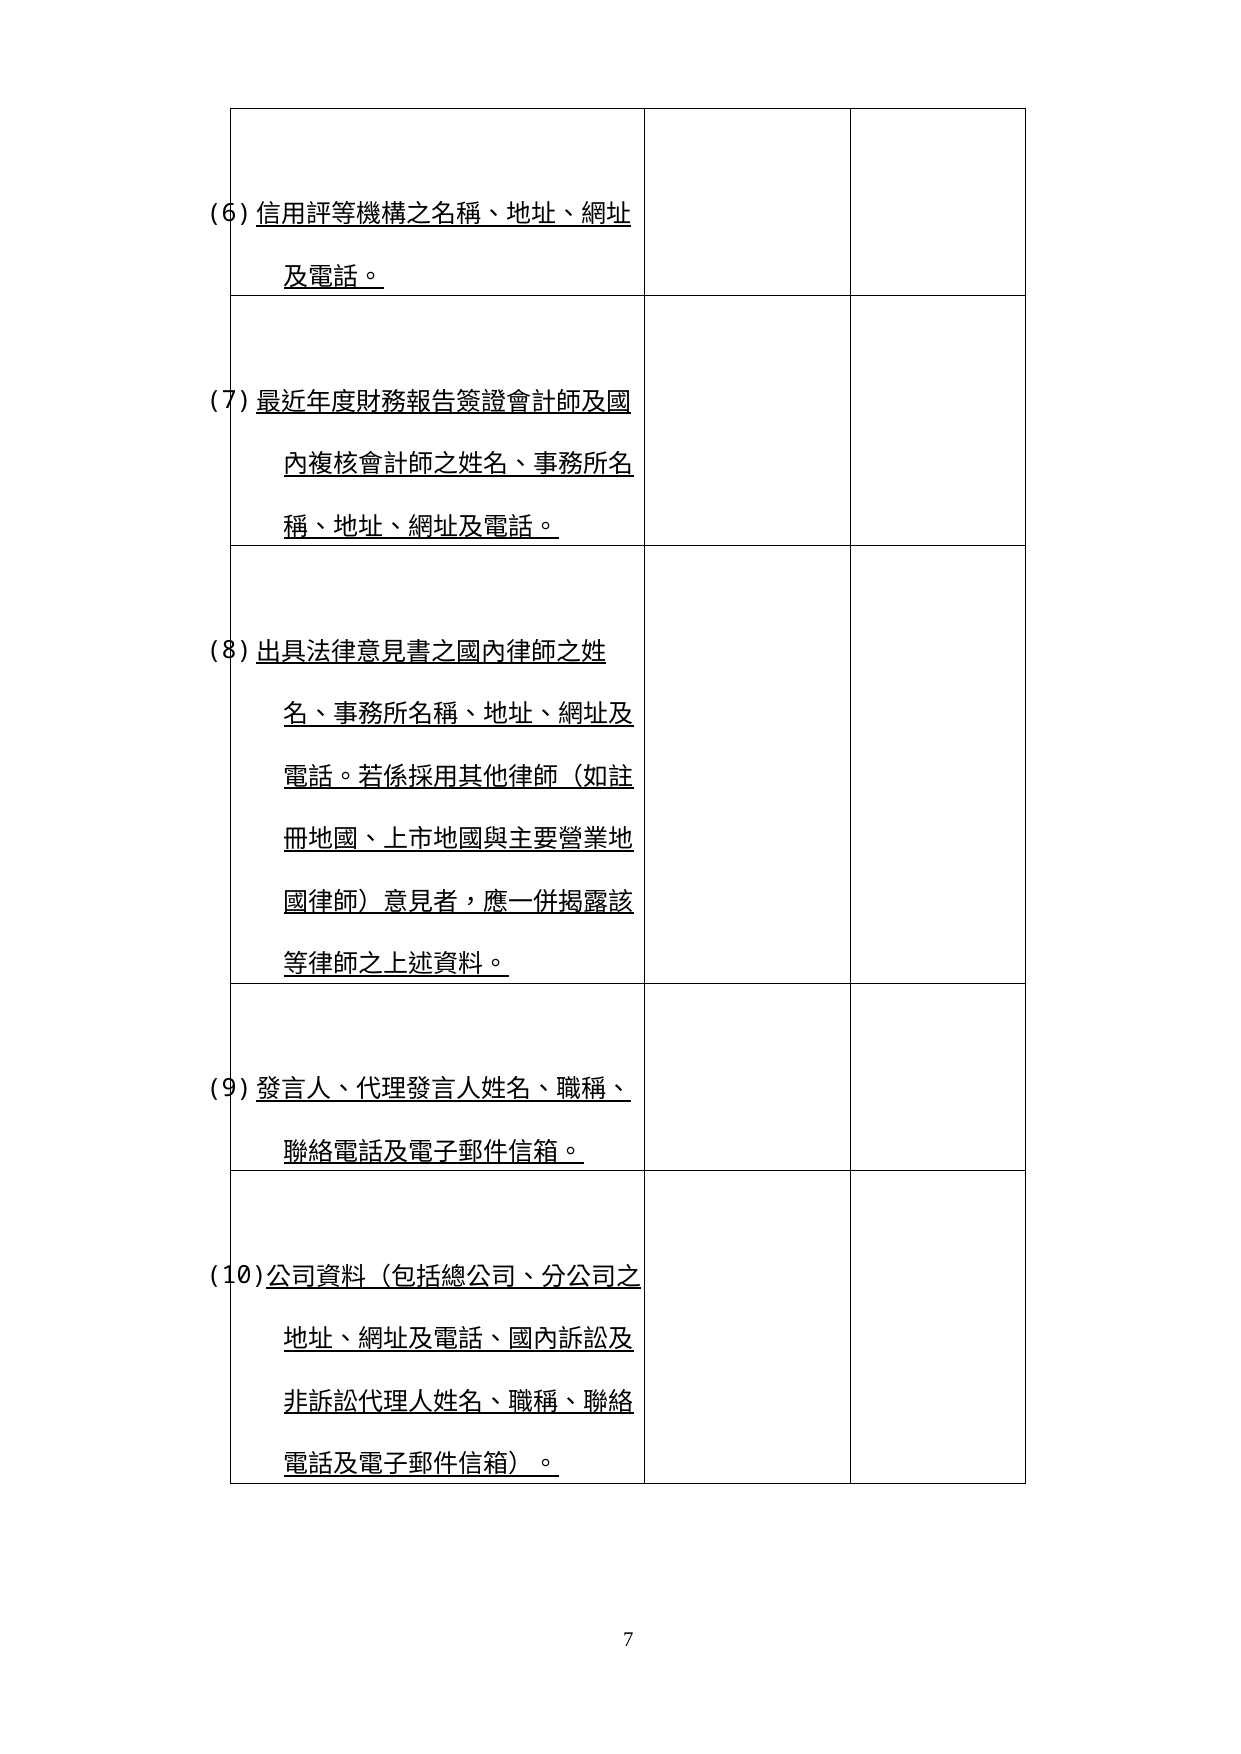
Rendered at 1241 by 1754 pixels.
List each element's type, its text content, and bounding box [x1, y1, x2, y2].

table_cell [645, 546, 850, 983]
table_cell [645, 984, 850, 1170]
table_cell [851, 546, 1025, 983]
table_cell [851, 1171, 1025, 1483]
table_cell 信用評等機構之名稱、地址、網址及電話。 [231, 109, 644, 295]
table_cell [851, 109, 1025, 295]
table_cell 公司資料（包括總公司、分公司之地址、網址及電話、國內訴訟及非訴訟代理人姓名、職稱、聯絡電話及電子郵件信箱）。 [231, 1171, 644, 1483]
table_cell 出具法律意見書之國內律師之姓名、事務所名稱、地址、網址及電話。若係採用其他律師（如註冊地國、上市地國與主要營業地國律師）意見者，應一併揭露該等律師之上述資料。 [231, 546, 644, 983]
table_cell [645, 1171, 850, 1483]
table_cell [851, 296, 1025, 545]
table_cell [645, 109, 850, 295]
table_cell 最近年度財務報告簽證會計師及國內複核會計師之姓名、事務所名稱、地址、網址及電話。 [231, 296, 644, 545]
table_cell [851, 984, 1025, 1170]
table_cell [645, 296, 850, 545]
table_cell 發言人、代理發言人姓名、職稱、聯絡電話及電子郵件信箱。 [231, 984, 644, 1170]
